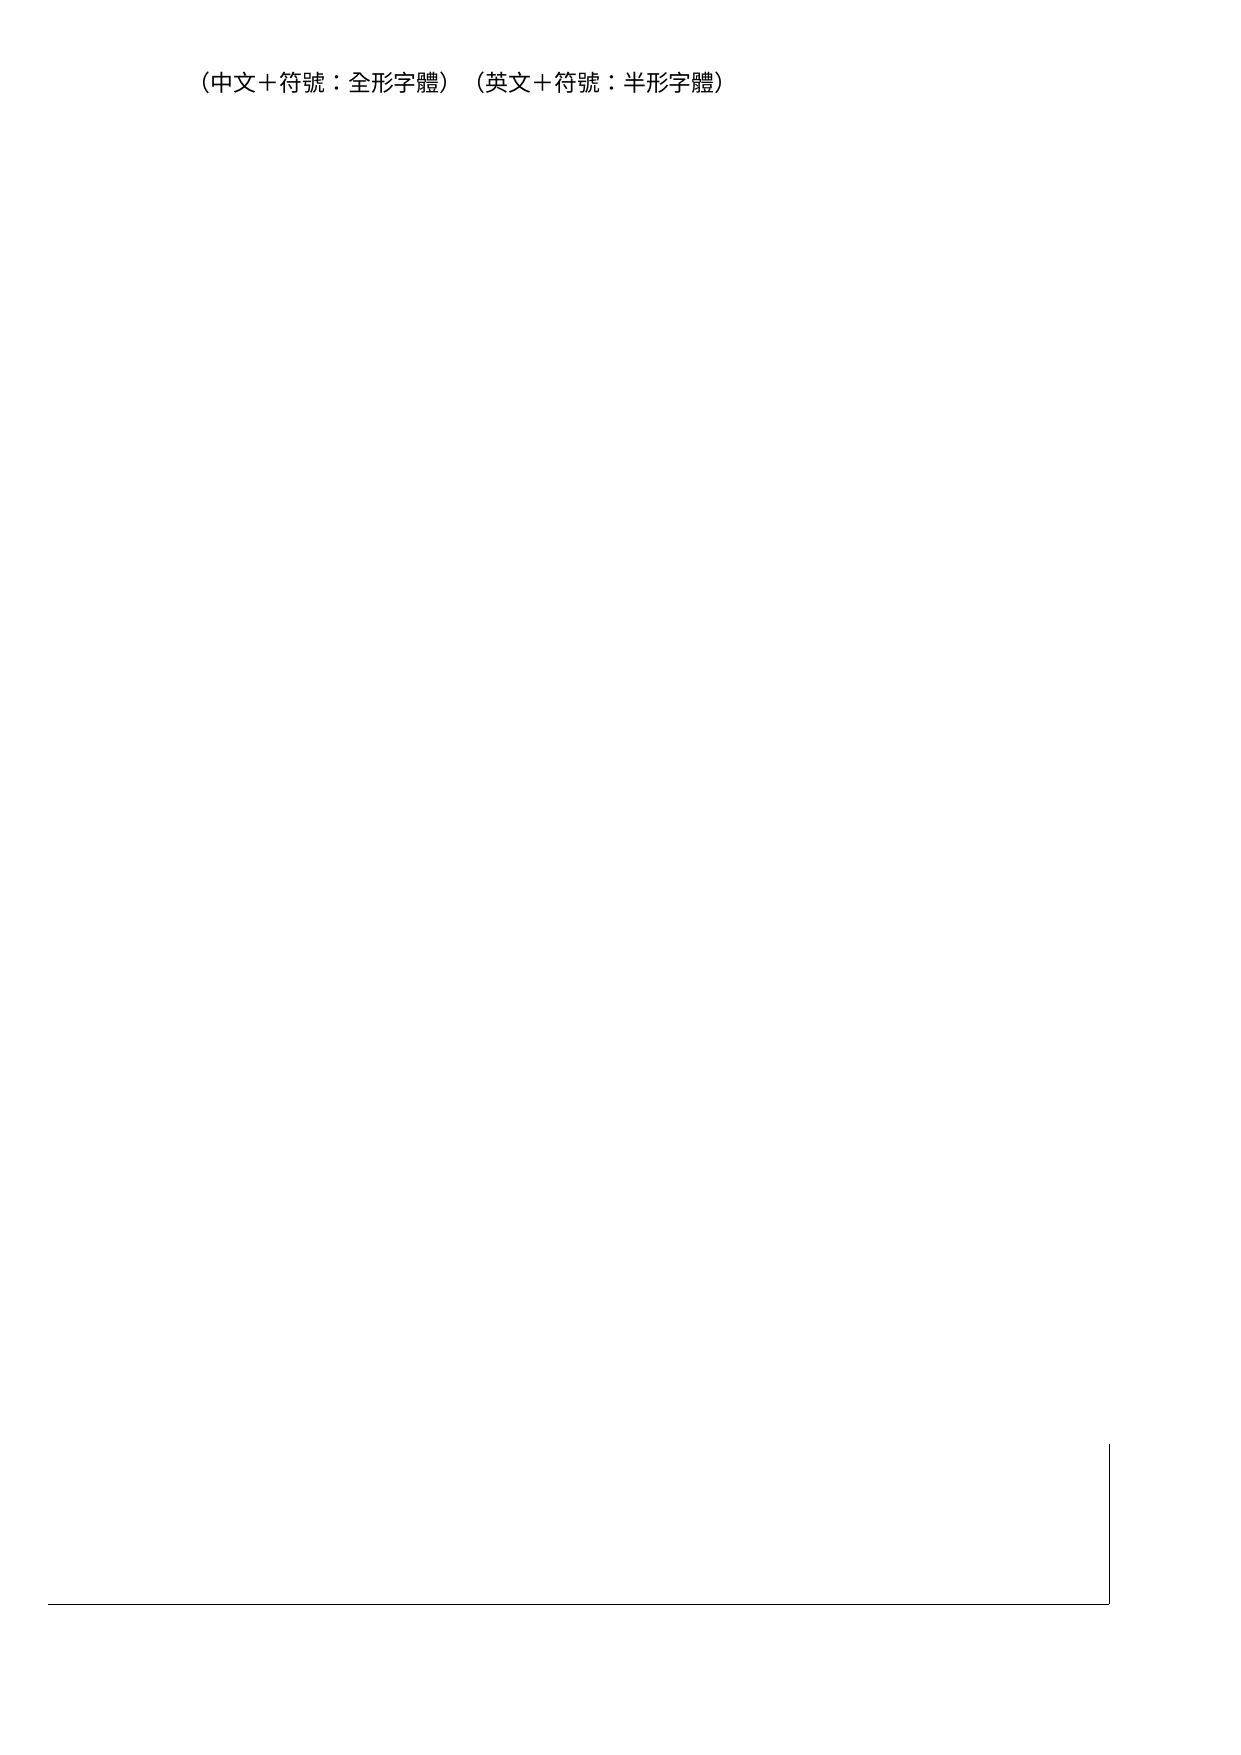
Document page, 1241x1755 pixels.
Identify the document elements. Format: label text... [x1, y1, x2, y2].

text （中文＋符號：全形字體）（英文＋符號：半形字體） [187, 64, 1109, 98]
